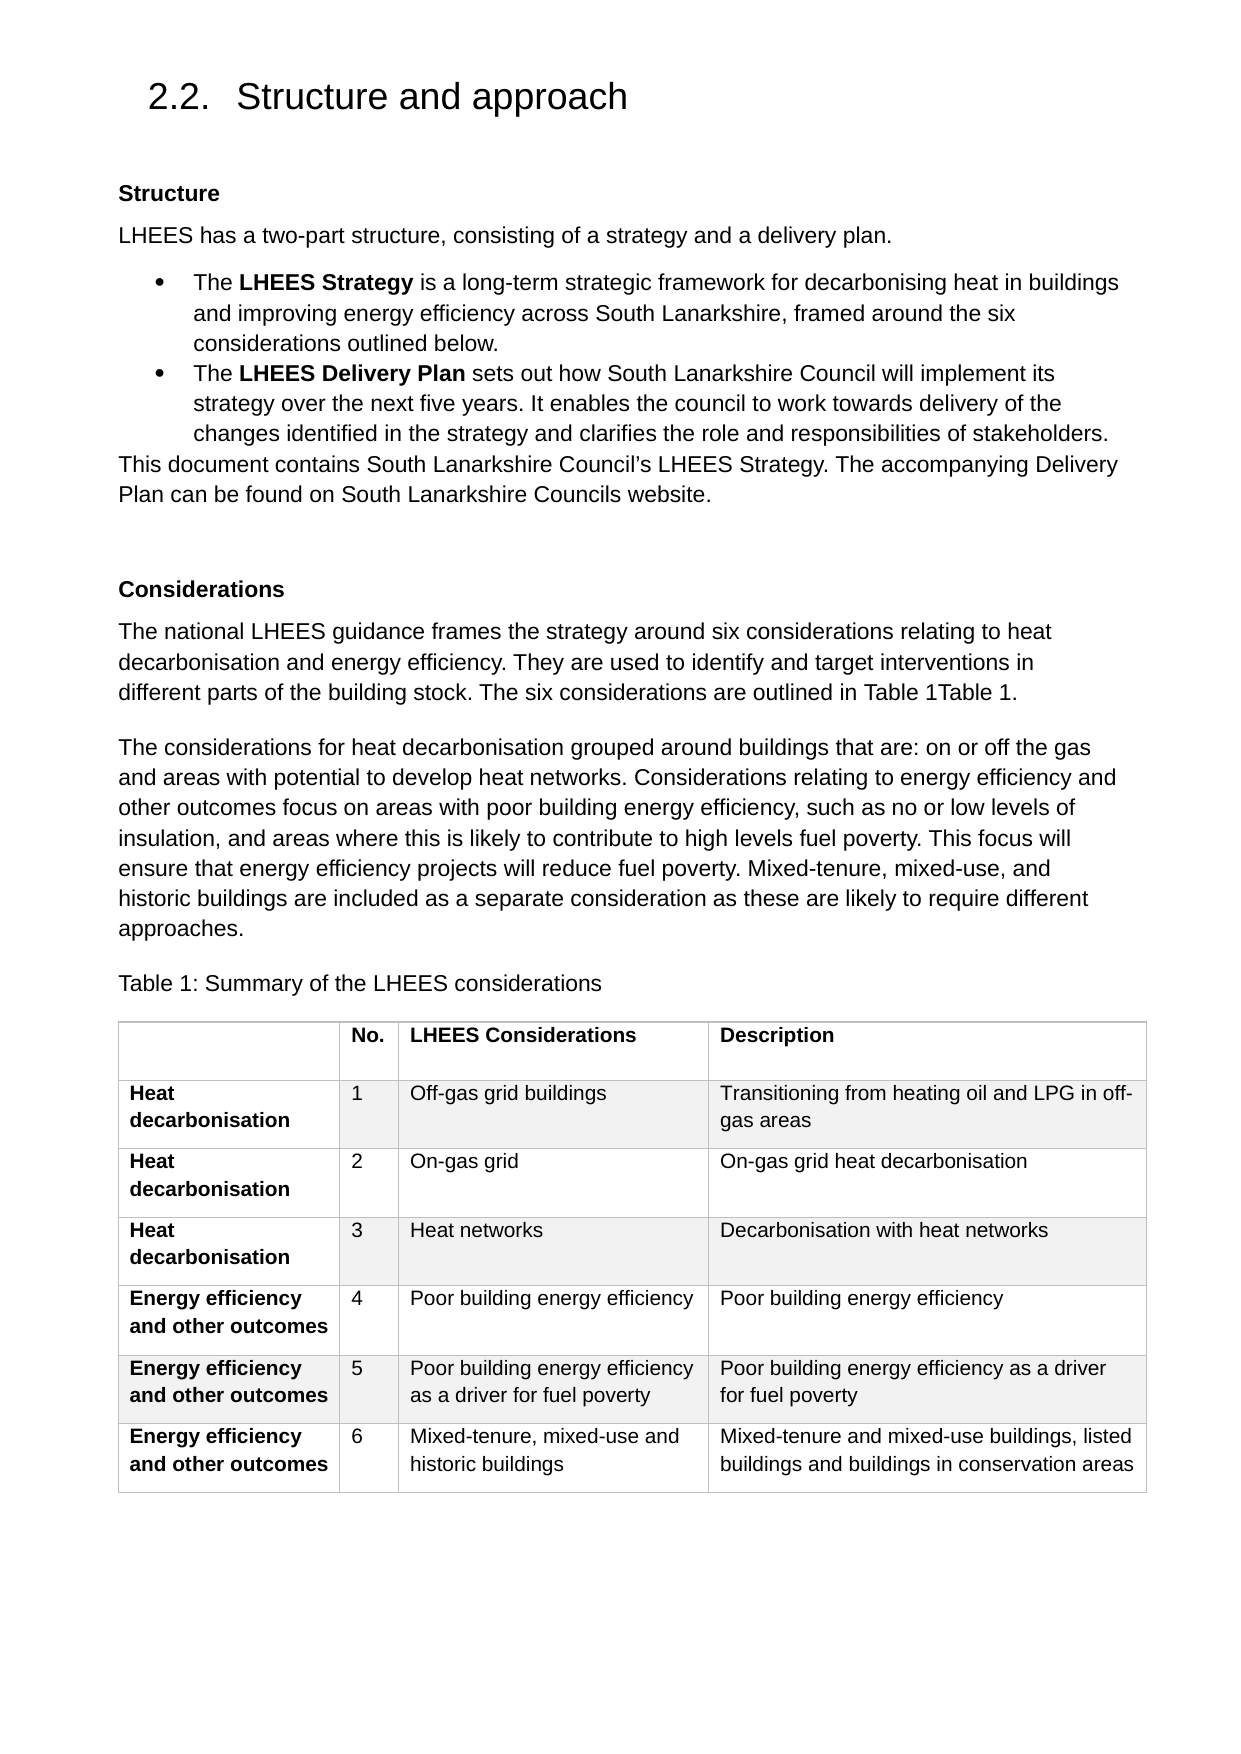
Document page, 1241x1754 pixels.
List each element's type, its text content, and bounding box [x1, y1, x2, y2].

table_cell Heat decarbonisation [119, 1218, 339, 1285]
table_header LHEES Considerations [399, 1023, 708, 1079]
text This document contains South Lanarkshire Council’s LHEES Strategy. The accompanying Delivery Plan can be found on South Lanarkshire Councils website. [118, 451, 1122, 507]
table_cell 1 [340, 1081, 398, 1148]
table_cell Poor building energy efficiency as a driver for fuel poverty [399, 1356, 708, 1423]
table_header Description [709, 1023, 1146, 1079]
table_cell Energy efficiency and other outcomes [119, 1286, 339, 1354]
list The LHEES Strategy is a long-term strategic framework for decarbonising heat in buildings and improving energy efficiency across South Lanarkshire, framed around the six considerations outlined below. [156, 269, 1122, 356]
text The national LHEES guidance frames the strategy around six considerations relating to heat decarbonisation and energy efficiency. They are used to identify and target interventions in different parts of the building stock. The six considerations are outlined in Table 1. [118, 618, 1122, 705]
table_cell 4 [340, 1286, 398, 1354]
table_cell 5 [340, 1356, 398, 1423]
table_cell Off-gas grid buildings [399, 1081, 708, 1148]
subtitle Structure [118, 180, 1122, 206]
text LHEES has a two-part structure, consisting of a strategy and a delivery plan. [118, 222, 1122, 249]
table_cell 2 [340, 1149, 398, 1217]
subtitle Structure and approach [148, 74, 1122, 117]
table_header No. [340, 1023, 398, 1079]
table_cell Transitioning from heating oil and LPG in off-gas areas [709, 1081, 1146, 1148]
table_cell Mixed-tenure and mixed-use buildings, listed buildings and buildings in conservation areas [709, 1424, 1146, 1492]
table_cell Heat decarbonisation [119, 1081, 339, 1148]
table_cell Heat networks [399, 1218, 708, 1285]
table_cell Energy efficiency and other outcomes [119, 1356, 339, 1423]
list The LHEES Delivery Plan sets out how South Lanarkshire Council will implement its strategy over the next five years. It enables the council to work towards delivery of the changes identified in the strategy and clarifies the role and responsibilities of stakeholders. [156, 360, 1122, 447]
table_cell On-gas grid [399, 1149, 708, 1217]
table_cell On-gas grid heat decarbonisation [709, 1149, 1146, 1217]
table_cell Poor building energy efficiency [709, 1286, 1146, 1354]
table_header [119, 1023, 339, 1079]
table_cell Energy efficiency and other outcomes [119, 1424, 339, 1492]
table_cell Poor building energy efficiency [399, 1286, 708, 1354]
table_cell Heat decarbonisation [119, 1149, 339, 1217]
subtitle Considerations [118, 576, 1122, 602]
table_cell Decarbonisation with heat networks [709, 1218, 1146, 1285]
table_cell 3 [340, 1218, 398, 1285]
table_cell Mixed-tenure, mixed-use and historic buildings [399, 1424, 708, 1492]
table_cell 6 [340, 1424, 398, 1492]
text The considerations for heat decarbonisation grouped around buildings that are: on or off the gas and areas with potential to develop heat networks. Considerations relating to energy efficiency and other outcomes focus on areas with poor building energy efficiency, such as no or low levels of insulation, and areas where this is likely to contribute to high levels fuel poverty. This focus will ensure that energy efficiency projects will reduce fuel poverty. Mixed-tenure, mixed-use, and historic buildings are included as a separate consideration as these are likely to require different approaches. [118, 734, 1122, 941]
table_cell Poor building energy efficiency as a driver for fuel poverty [709, 1356, 1146, 1423]
text Table 1: Summary of the LHEES considerations [118, 970, 1122, 997]
